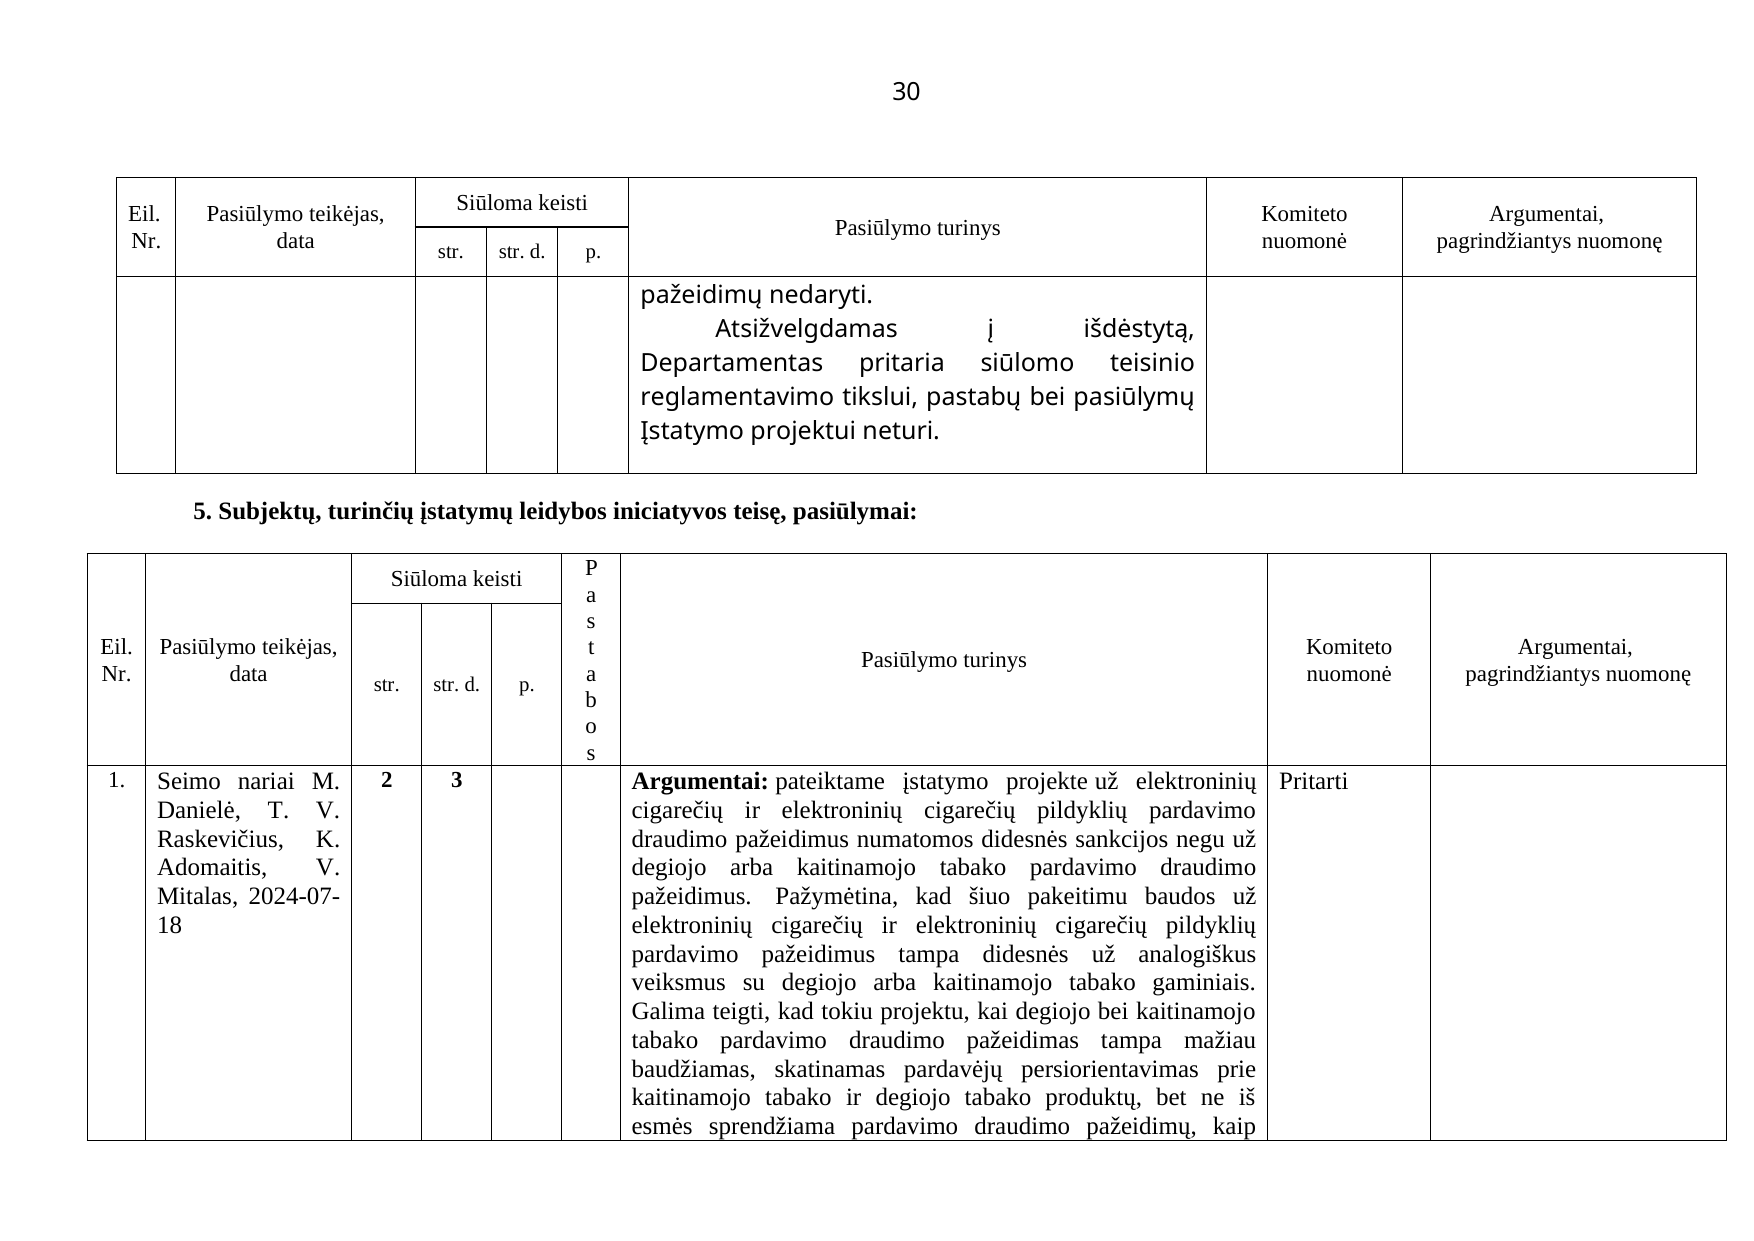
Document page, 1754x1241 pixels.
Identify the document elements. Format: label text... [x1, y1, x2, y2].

table_cell [1431, 766, 1726, 1140]
table_cell [117, 277, 175, 473]
table_header Komiteto nuomonė [1268, 554, 1430, 765]
table_header Pasiūlymo teikėjas, data [176, 178, 415, 276]
table_cell str. d. [487, 228, 557, 276]
table_header Argumentai, pagrindžiantys nuomonę [1403, 178, 1696, 276]
table_header Pasiūlymo turinys [621, 554, 1267, 765]
table_cell 3 [422, 766, 491, 1140]
table_cell [487, 277, 557, 473]
table_cell Argumentai: pateiktame įstatymo projekte už elektroninių cigarečių ir elektroninių cigarečių pildyklių pardavimo draudimo pažeidimus numatomos didesnės sankcijos negu už degiojo arba kaitinamojo tabako pardavimo draudimo pažeidimus. Pažymėtina, kad šiuo pakeitimu baudos už elektroninių cigarečių ir elektroninių cigarečių pildyklių pardavimo pažeidimus tampa didesnės už analogiškus veiksmus su degiojo arba kaitinamojo tabako gaminiais. Galima teigti, kad tokiu projektu, kai degiojo bei kaitinamojo tabako pardavimo draudimo pažeidimas tampa mažiau baudžiamas, skatinamas pardavėjų persiorientavimas prie kaitinamojo tabako ir degiojo tabako produktų, bet ne iš esmės sprendžiama pardavimo draudimo pažeidimų, kaip [621, 766, 1267, 1140]
table_cell p. [492, 604, 561, 765]
table_cell [492, 766, 561, 1140]
table_header Eil. Nr. [117, 178, 175, 276]
table_cell str. [416, 228, 486, 276]
table_cell [416, 277, 486, 473]
table_cell str. [352, 604, 421, 765]
table_cell [1207, 277, 1402, 473]
table_header Argumentai, pagrindžiantys nuomonę [1431, 554, 1726, 765]
table_cell [562, 766, 620, 1140]
table_header Pasiūlymo teikėjas, data [146, 554, 351, 765]
table_cell str. d. [422, 604, 491, 765]
table_cell Pritarti [1268, 766, 1430, 1140]
table_header Komiteto nuomonė [1207, 178, 1402, 276]
table_cell Seimo nariai M. Danielė, T. V. Raskevičius, K. Adomaitis, V. Mitalas, 2024-07-18 [146, 766, 351, 1140]
table_header Pastabos [562, 554, 620, 765]
table_cell [558, 277, 628, 473]
table_header Siūloma keisti [352, 554, 561, 602]
subtitle 5. Subjektų, turinčių įstatymų leidybos iniciatyvos teisę, pasiūlymai: [118, 496, 1695, 524]
table_cell [176, 277, 415, 473]
table_cell p. [558, 228, 628, 276]
table_header Pasiūlymo turinys [629, 178, 1206, 276]
table_header Siūloma keisti [416, 178, 628, 226]
table_cell 1. [88, 766, 145, 1140]
table_cell 2 [352, 766, 421, 1140]
table_cell pažeidimų nedaryti. Atsižvelgdamas į išdėstytą, Departamentas pritaria siūlomo teisinio reglamentavimo tikslui, pastabų bei pasiūlymų Įstatymo projektui neturi. [629, 277, 1206, 473]
table_cell [1403, 277, 1696, 473]
table_header Eil. Nr. [88, 554, 145, 765]
